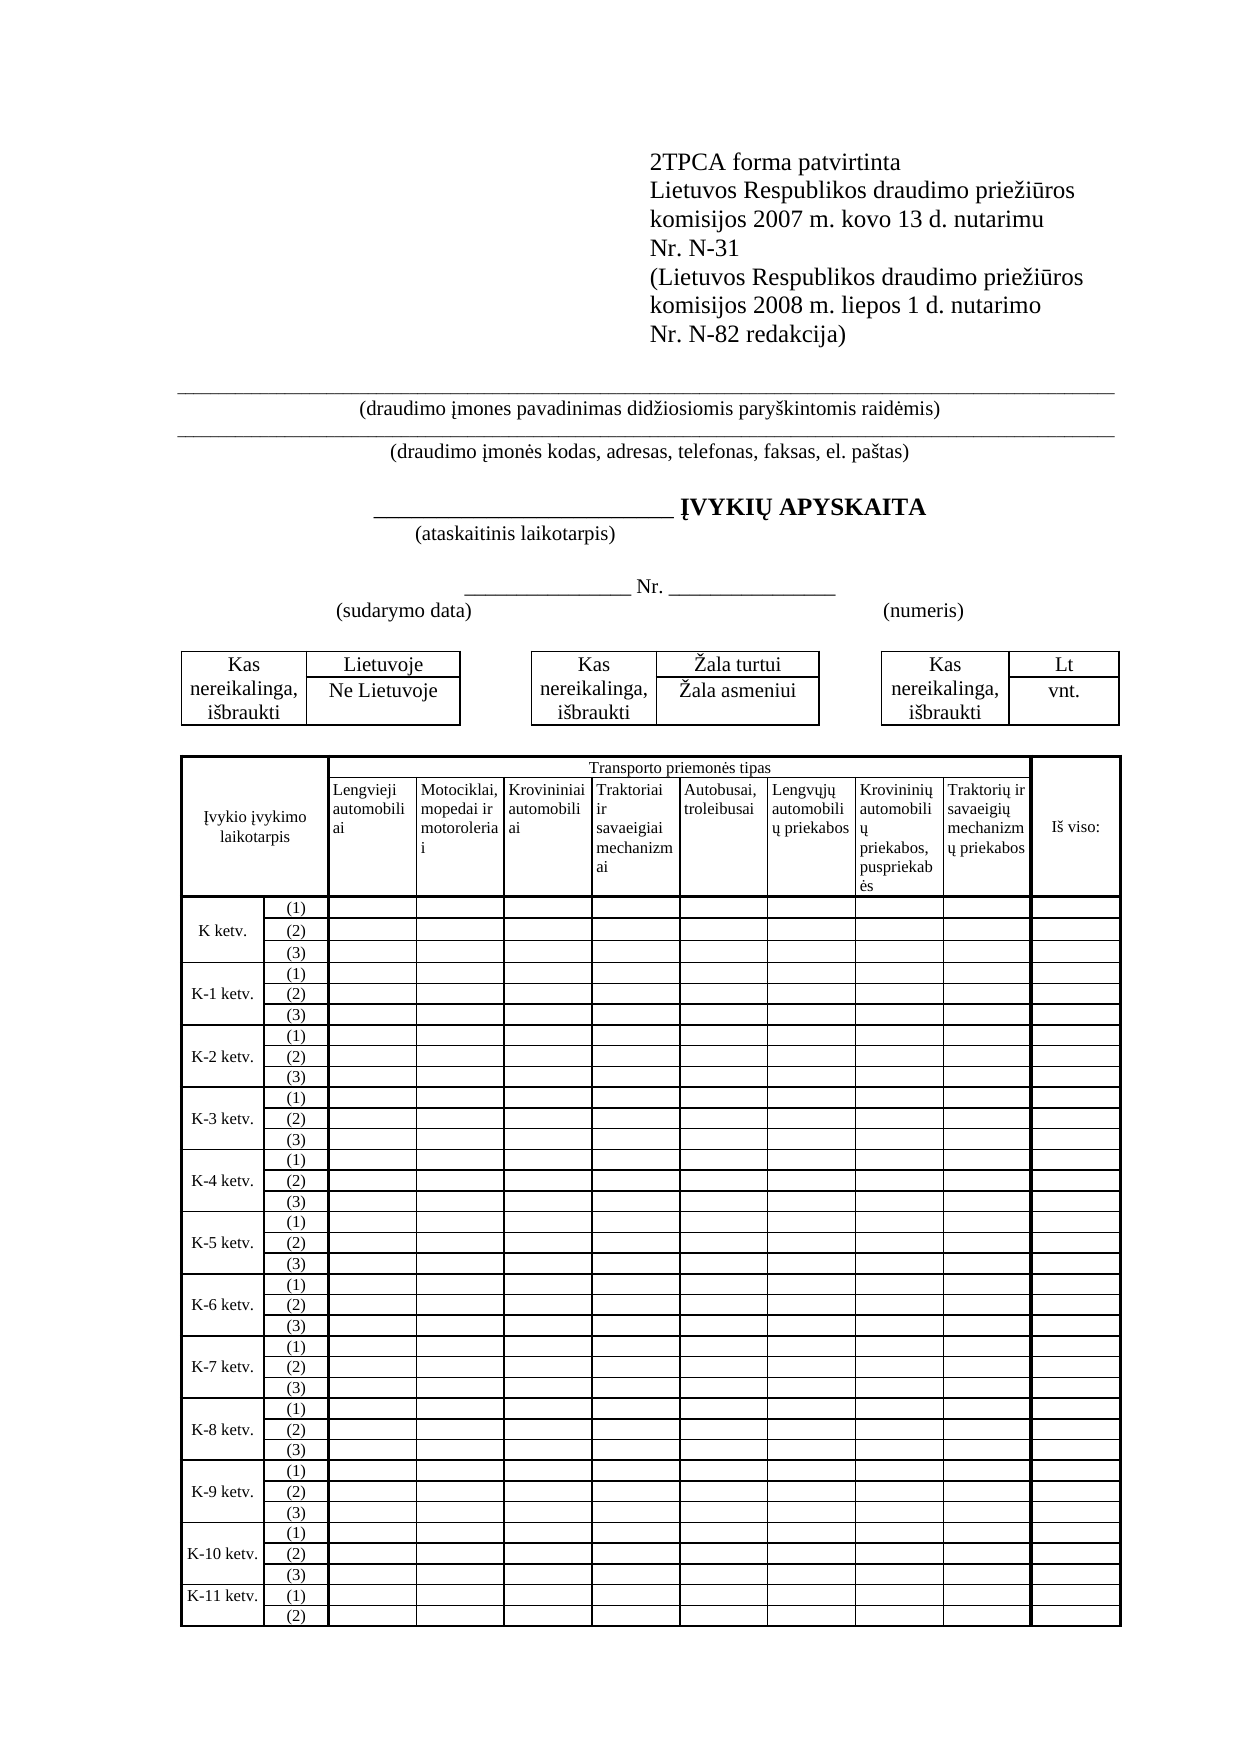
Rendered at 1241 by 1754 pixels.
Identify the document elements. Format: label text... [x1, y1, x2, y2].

table_cell K-6 ketv. [183, 1275, 263, 1335]
table_cell [763, 1461, 767, 1480]
table_cell [851, 1067, 855, 1086]
table_cell [768, 1150, 772, 1169]
table_cell [939, 1337, 943, 1356]
table_cell [851, 1544, 855, 1563]
table_cell [763, 1399, 767, 1418]
table_cell [768, 1316, 772, 1335]
table_cell [944, 941, 1029, 962]
table_cell [763, 1544, 767, 1563]
table_cell [412, 1502, 416, 1522]
table_cell [851, 1026, 855, 1045]
table_cell [939, 1275, 943, 1293]
table_cell K-4 ketv. [183, 1150, 263, 1211]
table_cell [763, 1109, 767, 1128]
table_cell [939, 1150, 943, 1169]
table_cell [768, 1461, 772, 1480]
table_cell [412, 1254, 416, 1273]
table_cell [763, 1129, 767, 1148]
table_cell [939, 1005, 943, 1024]
table_cell [412, 1150, 416, 1169]
table_header Iš viso: [1033, 758, 1119, 895]
table_cell [763, 1502, 767, 1522]
table_cell [412, 1026, 416, 1045]
table_cell [417, 984, 421, 1003]
table_cell [763, 1088, 767, 1107]
table_cell [417, 1150, 421, 1169]
table_cell [768, 1565, 772, 1584]
table_cell [505, 919, 591, 939]
table_cell [851, 1316, 855, 1335]
table_cell [939, 1026, 943, 1045]
table_cell [768, 1233, 772, 1252]
text ________________________ ĮVYKIŲ APYSKAITA [177, 492, 1122, 521]
table_cell [417, 1337, 421, 1356]
table_cell [851, 898, 855, 917]
table_cell K-8 ketv. [183, 1399, 263, 1459]
table_cell [763, 1565, 767, 1584]
text Lietuvos Respublikos draudimo priežiūros komisijos 2007 m. kovo 13 d. nutarimu Nr. N-31 [649, 176, 1122, 262]
table_cell [417, 1254, 421, 1273]
table_cell [851, 984, 855, 1003]
table_cell [939, 1357, 943, 1376]
table_cell K-7 ketv. [183, 1337, 263, 1397]
table_cell [768, 1523, 772, 1542]
table_cell [763, 1046, 767, 1066]
table_cell [939, 1129, 943, 1148]
table_header [820, 651, 881, 676]
table_cell [417, 1502, 421, 1522]
table_cell [939, 1212, 943, 1231]
table_cell [763, 1482, 767, 1501]
table_cell [330, 919, 416, 939]
table_cell [412, 1067, 416, 1086]
table_cell [412, 1088, 416, 1107]
table_cell [939, 1482, 943, 1501]
table_cell (3) [265, 941, 327, 962]
table_cell [939, 1233, 943, 1252]
table_cell [412, 1129, 416, 1148]
table_cell [763, 1150, 767, 1169]
table_cell [851, 1420, 855, 1439]
table_cell [417, 1482, 421, 1501]
table_cell Lengvieji automobiliai [330, 778, 416, 895]
table_cell [851, 1461, 855, 1480]
table_cell [417, 1109, 421, 1128]
table_cell [768, 984, 772, 1003]
table_cell [763, 1440, 767, 1459]
table_cell [417, 1046, 421, 1066]
table_cell [939, 1399, 943, 1418]
table_cell [768, 1109, 772, 1128]
table_cell [412, 1544, 416, 1563]
table_cell [412, 898, 416, 917]
text (Lietuvos Respublikos draudimo priežiūros komisijos 2008 m. liepos 1 d. nutarimo Nr. N-82 redakcija) [649, 262, 1122, 348]
table_cell [417, 1585, 421, 1604]
table_cell [768, 941, 855, 962]
table_cell [851, 1275, 855, 1293]
table_cell [412, 1523, 416, 1542]
table_cell [412, 1233, 416, 1252]
table_cell [851, 1565, 855, 1584]
table_cell [417, 1171, 421, 1190]
table_cell [681, 941, 767, 962]
table_cell [768, 1585, 772, 1604]
table_cell [851, 1523, 855, 1542]
table_cell Krovininiai automobiliai [505, 778, 591, 895]
table_cell [768, 1544, 772, 1563]
table_cell [763, 1026, 767, 1045]
table_cell [768, 1005, 772, 1024]
table_cell [417, 1088, 421, 1107]
table_cell [412, 963, 416, 983]
table_cell [412, 984, 416, 1003]
table_cell [939, 1192, 943, 1211]
table_cell [412, 1171, 416, 1190]
table_cell [417, 1378, 421, 1397]
text _ [177, 377, 1122, 396]
table_cell [768, 1212, 772, 1231]
table_cell [763, 898, 767, 917]
table_cell [851, 1295, 855, 1314]
table_cell Krovininių automobilių priekabos, puspriekabės [856, 778, 943, 895]
table_cell [851, 1171, 855, 1190]
table_cell [763, 1295, 767, 1314]
table_cell [939, 1565, 943, 1584]
table_cell [939, 1523, 943, 1542]
text (ataskaitinis laikotarpis) [415, 521, 1122, 545]
table_cell [851, 1357, 855, 1376]
table_cell [417, 1420, 421, 1439]
table_cell [763, 1005, 767, 1024]
table_cell [412, 1192, 416, 1211]
table_cell K-2 ketv. [183, 1026, 263, 1086]
table_cell [412, 1420, 416, 1439]
table_cell [417, 1295, 421, 1314]
table_cell [939, 1544, 943, 1563]
table_cell Ne Lietuvoje [307, 678, 459, 724]
text (draudimo įmones pavadinimas didžiosiomis paryškintomis raidėmis) [177, 396, 1122, 420]
table_cell [763, 1275, 767, 1293]
table_cell [763, 1357, 767, 1376]
table_header [461, 651, 531, 676]
table_cell [939, 1171, 943, 1190]
table_cell [939, 1046, 943, 1066]
table_cell [768, 1088, 772, 1107]
table_cell [851, 1129, 855, 1148]
table_cell [412, 1606, 416, 1625]
table_cell [417, 1275, 421, 1293]
table_cell [1033, 941, 1119, 962]
table_cell K-3 ketv. [183, 1088, 263, 1148]
table_cell [851, 1482, 855, 1501]
table_header Įvykio įvykimo laikotarpis [183, 758, 327, 895]
table_cell Traktoriai ir savaeigiai mechanizmai [593, 778, 679, 895]
table_cell [939, 1378, 943, 1397]
table_cell [851, 1212, 855, 1231]
table_cell [768, 1046, 772, 1066]
table_cell [944, 919, 1029, 939]
table_cell [851, 1088, 855, 1107]
table_cell [768, 963, 772, 983]
table_cell [412, 1005, 416, 1024]
table_cell [851, 1192, 855, 1211]
table_cell [851, 1254, 855, 1273]
table_cell [768, 1171, 772, 1190]
table_cell [768, 1440, 772, 1459]
table_cell [851, 1109, 855, 1128]
table_cell K-5 ketv. [183, 1212, 263, 1273]
table_cell [856, 919, 943, 939]
table_cell [768, 898, 772, 917]
table_cell [417, 919, 503, 939]
table_cell [939, 1295, 943, 1314]
table_cell [851, 1440, 855, 1459]
table_cell [412, 1357, 416, 1376]
table_cell [417, 963, 421, 983]
table_cell [768, 1378, 772, 1397]
table_cell [412, 1295, 416, 1314]
table_cell [768, 1482, 772, 1501]
table_cell [417, 1606, 421, 1625]
table_cell [763, 1171, 767, 1190]
table_cell [412, 1378, 416, 1397]
table_cell Lengvųjų automobilių priekabos [768, 778, 855, 895]
table_cell [939, 1502, 943, 1522]
table_cell [768, 1254, 772, 1273]
table_cell [763, 1316, 767, 1335]
table_cell [768, 1502, 772, 1522]
table_cell [417, 1233, 421, 1252]
table_cell [851, 1233, 855, 1252]
table_cell [417, 898, 421, 917]
table_cell [763, 1337, 767, 1356]
table_cell [939, 984, 943, 1003]
table_cell [417, 1192, 421, 1211]
table_cell [768, 1295, 772, 1314]
table_cell [417, 1067, 421, 1086]
table_cell [412, 1337, 416, 1356]
table_cell [417, 1026, 421, 1045]
table_cell [417, 1523, 421, 1542]
table_cell [763, 1192, 767, 1211]
table_cell [763, 1067, 767, 1086]
table_cell [417, 1212, 421, 1231]
table_cell [417, 1005, 421, 1024]
table_cell [768, 919, 855, 939]
table_cell [768, 1192, 772, 1211]
table_cell [939, 1109, 943, 1128]
table_cell [851, 1005, 855, 1024]
table_cell [768, 1275, 772, 1293]
table_cell Žala asmeniui [657, 678, 818, 724]
table_cell [763, 1378, 767, 1397]
table_cell [1033, 919, 1119, 939]
table_cell [330, 941, 416, 962]
table_cell [939, 1067, 943, 1086]
table_cell vnt. [1010, 678, 1118, 724]
table_cell [851, 1378, 855, 1397]
table_cell [417, 1129, 421, 1148]
table_cell [851, 1399, 855, 1418]
table_cell [768, 1129, 772, 1148]
table_cell [681, 919, 767, 939]
table_cell [417, 1440, 421, 1459]
table_cell [939, 1316, 943, 1335]
table_cell [412, 1109, 416, 1128]
table_cell [768, 1606, 772, 1625]
table_cell [763, 1254, 767, 1273]
table_cell [593, 919, 679, 939]
table_cell (2) [265, 919, 327, 939]
table_cell [417, 1316, 421, 1335]
table_cell [763, 963, 767, 983]
table_cell [505, 941, 591, 962]
table_cell [412, 1440, 416, 1459]
text 2TPCA forma patvirtinta [649, 147, 1122, 176]
table_cell [939, 1606, 943, 1625]
table_cell [763, 984, 767, 1003]
table_cell [856, 941, 943, 962]
text (sudarymo data) (numeris) [177, 598, 1122, 622]
table_cell [417, 1565, 421, 1584]
table_cell [763, 1233, 767, 1252]
table_cell [412, 1316, 416, 1335]
table_cell [768, 1420, 772, 1439]
table_cell [939, 963, 943, 983]
table_cell [768, 1026, 772, 1045]
table_cell [417, 1357, 421, 1376]
table_cell [412, 1212, 416, 1231]
table_cell [768, 1337, 772, 1356]
table_cell [593, 941, 679, 962]
table_cell [763, 1420, 767, 1439]
table_cell [461, 676, 531, 724]
table_cell [768, 1067, 772, 1086]
table_cell K ketv. [183, 898, 263, 962]
table_cell Traktorių ir savaeigių mechanizmų priekabos [944, 778, 1029, 895]
table_cell [763, 1212, 767, 1231]
table_cell K-10 ketv. [183, 1523, 263, 1584]
table_cell [417, 941, 503, 962]
table_cell [417, 1399, 421, 1418]
table_cell [939, 1461, 943, 1480]
table_cell K-1 ketv. [183, 963, 263, 1024]
text _ [177, 420, 1122, 439]
table_cell [412, 1482, 416, 1501]
table_cell [412, 1461, 416, 1480]
table_cell [939, 898, 943, 917]
table_cell Autobusai, troleibusai [681, 778, 767, 895]
table_cell [939, 1440, 943, 1459]
table_cell [412, 1275, 416, 1293]
table_cell [939, 1585, 943, 1604]
table_cell K-11 ketv. [183, 1585, 263, 1625]
table_cell [851, 963, 855, 983]
table_cell Motociklai, mopedai ir motoroleriai [417, 778, 503, 895]
table_cell [820, 676, 881, 724]
table_cell [851, 1585, 855, 1604]
table_cell [412, 1565, 416, 1584]
table_cell [417, 1461, 421, 1480]
table_cell [763, 1585, 767, 1604]
table_cell [851, 1502, 855, 1522]
table_cell [939, 1254, 943, 1273]
table_cell [768, 1357, 772, 1376]
table_cell [939, 1420, 943, 1439]
table_cell [412, 1046, 416, 1066]
text (draudimo įmonės kodas, adresas, telefonas, faksas, el. paštas) [177, 439, 1122, 463]
table_cell [417, 1544, 421, 1563]
table_cell [939, 1088, 943, 1107]
table_cell K-9 ketv. [183, 1461, 263, 1522]
table_cell [763, 1606, 767, 1625]
table_cell [763, 1523, 767, 1542]
table_cell [851, 1337, 855, 1356]
table_cell [768, 1399, 772, 1418]
table_cell [412, 1399, 416, 1418]
table_cell [851, 1046, 855, 1066]
table_cell [851, 1150, 855, 1169]
table_cell [412, 1585, 416, 1604]
text ________________ Nr. ________________ [177, 574, 1122, 598]
table_cell [851, 1606, 855, 1625]
